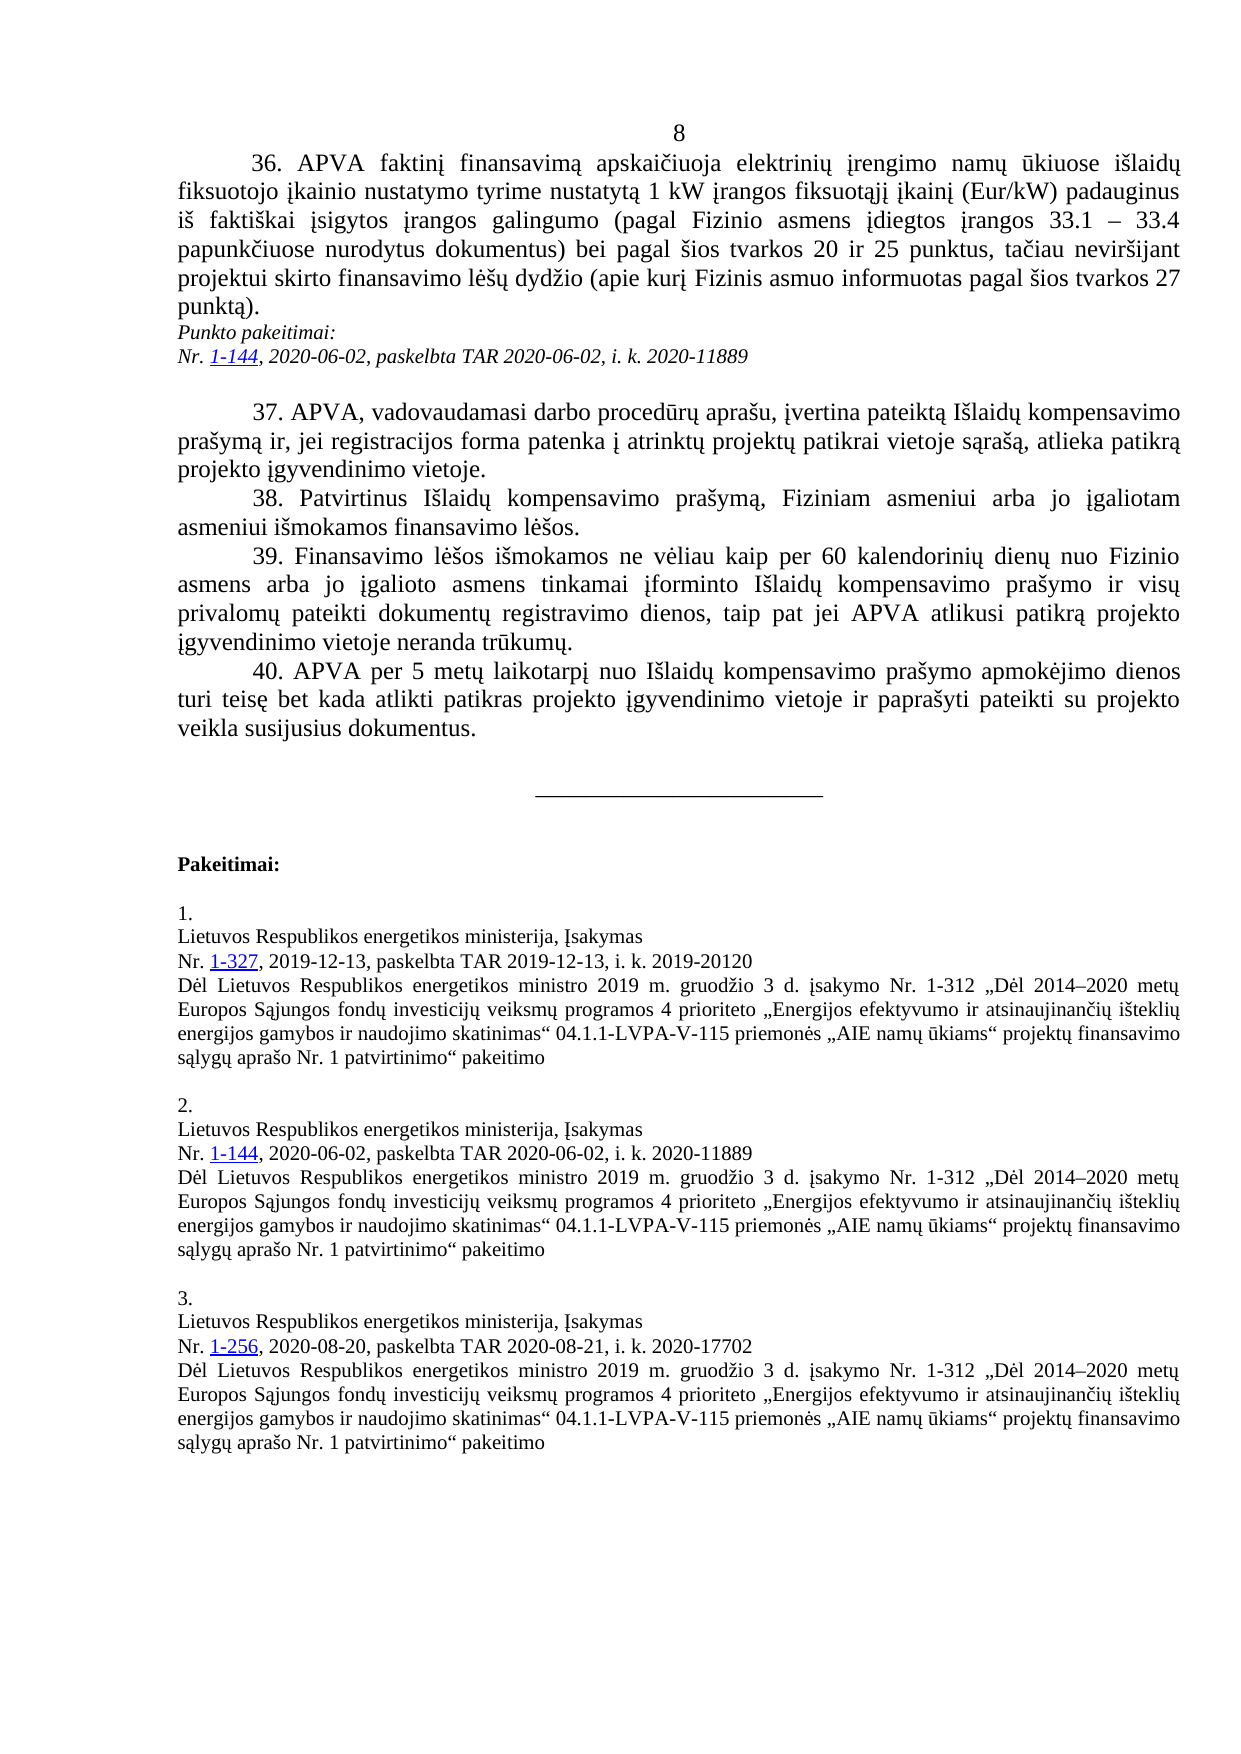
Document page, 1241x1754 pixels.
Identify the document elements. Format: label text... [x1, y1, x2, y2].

text Lietuvos Respublikos energetikos ministerija, Įsakymas [177, 924, 1181, 948]
text 38. Patvirtinus Išlaidų kompensavimo prašymą, Fiziniam asmeniui arba jo įgaliotam asmeniui išmokamos finansavimo lėšos. [177, 483, 1181, 541]
text 37. APVA, vadovaudamasi darbo procedūrų aprašu, įvertina pateiktą Išlaidų kompensavimo prašymą ir, jei registracijos forma patenka į atrinktų projektų patikrai vietoje sąrašą, atlieka patikrą projekto įgyvendinimo vietoje. [177, 397, 1181, 483]
text Pakeitimai: [177, 852, 1181, 876]
text Lietuvos Respublikos energetikos ministerija, Įsakymas [177, 1117, 1181, 1141]
text Dėl Lietuvos Respublikos energetikos ministro 2019 m. gruodžio 3 d. įsakymo Nr. 1-312 „Dėl 2014–2020 metų Europos Sąjungos fondų investicijų veiksmų programos 4 prioriteto „Energijos efektyvumo ir atsinaujinančių išteklių energijos gamybos ir naudojimo skatinimas“ 04.1.1-LVPA-V-115 priemonės „AIE namų ūkiams“ projektų finansavimo sąlygų aprašo Nr. 1 patvirtinimo“ pakeitimo [177, 1165, 1181, 1261]
text Nr. 1-327, 2019-12-13, paskelbta TAR 2019-12-13, i. k. 2019-20120 [177, 948, 1181, 973]
text Dėl Lietuvos Respublikos energetikos ministro 2019 m. gruodžio 3 d. įsakymo Nr. 1-312 „Dėl 2014–2020 metų Europos Sąjungos fondų investicijų veiksmų programos 4 prioriteto „Energijos efektyvumo ir atsinaujinančių išteklių energijos gamybos ir naudojimo skatinimas“ 04.1.1-LVPA-V-115 priemonės „AIE namų ūkiams“ projektų finansavimo sąlygų aprašo Nr. 1 patvirtinimo“ pakeitimo [177, 973, 1181, 1069]
text 2. [177, 1093, 1181, 1117]
text _______________________ [177, 771, 1181, 799]
text Nr. 1-256, 2020-08-20, paskelbta TAR 2020-08-21, i. k. 2020-17702 [177, 1333, 1181, 1358]
text 36. APVA faktinį finansavimą apskaičiuoja elektrinių įrengimo namų ūkiuose išlaidų fiksuotojo įkainio nustatymo tyrime nustatytą 1 kW įrangos fiksuotąjį įkainį (Eur/kW) padauginus iš faktiškai įsigytos įrangos galingumo (pagal Fizinio asmens įdiegtos įrangos 33.1 – 33.4 papunkčiuose nurodytus dokumentus) bei pagal šios tvarkos 20 ir 25 punktus, tačiau neviršijant projektui skirto finansavimo lėšų dydžio (apie kurį Fizinis asmuo informuotas pagal šios tvarkos 27 punktą). [177, 148, 1181, 320]
text Lietuvos Respublikos energetikos ministerija, Įsakymas [177, 1309, 1181, 1333]
text 3. [177, 1285, 1181, 1309]
text Punkto pakeitimai: [177, 320, 1181, 344]
text Nr. 1-144, 2020-06-02, paskelbta TAR 2020-06-02, i. k. 2020-11889 [177, 1141, 1181, 1165]
text Dėl Lietuvos Respublikos energetikos ministro 2019 m. gruodžio 3 d. įsakymo Nr. 1-312 „Dėl 2014–2020 metų Europos Sąjungos fondų investicijų veiksmų programos 4 prioriteto „Energijos efektyvumo ir atsinaujinančių išteklių energijos gamybos ir naudojimo skatinimas“ 04.1.1-LVPA-V-115 priemonės „AIE namų ūkiams“ projektų finansavimo sąlygų aprašo Nr. 1 patvirtinimo“ pakeitimo [177, 1358, 1181, 1454]
text Nr. 1-144, 2020-06-02, paskelbta TAR 2020-06-02, i. k. 2020-11889 [177, 344, 1181, 368]
text 39. Finansavimo lėšos išmokamos ne vėliau kaip per 60 kalendorinių dienų nuo Fizinio asmens arba jo įgalioto asmens tinkamai įforminto Išlaidų kompensavimo prašymo ir visų privalomų pateikti dokumentų registravimo dienos, taip pat jei APVA atlikusi patikrą projekto įgyvendinimo vietoje neranda trūkumų. [177, 541, 1181, 656]
text 1. [177, 900, 1181, 924]
text 40. APVA per 5 metų laikotarpį nuo Išlaidų kompensavimo prašymo apmokėjimo dienos turi teisę bet kada atlikti patikras projekto įgyvendinimo vietoje ir paprašyti pateikti su projekto veikla susijusius dokumentus. [177, 656, 1181, 742]
